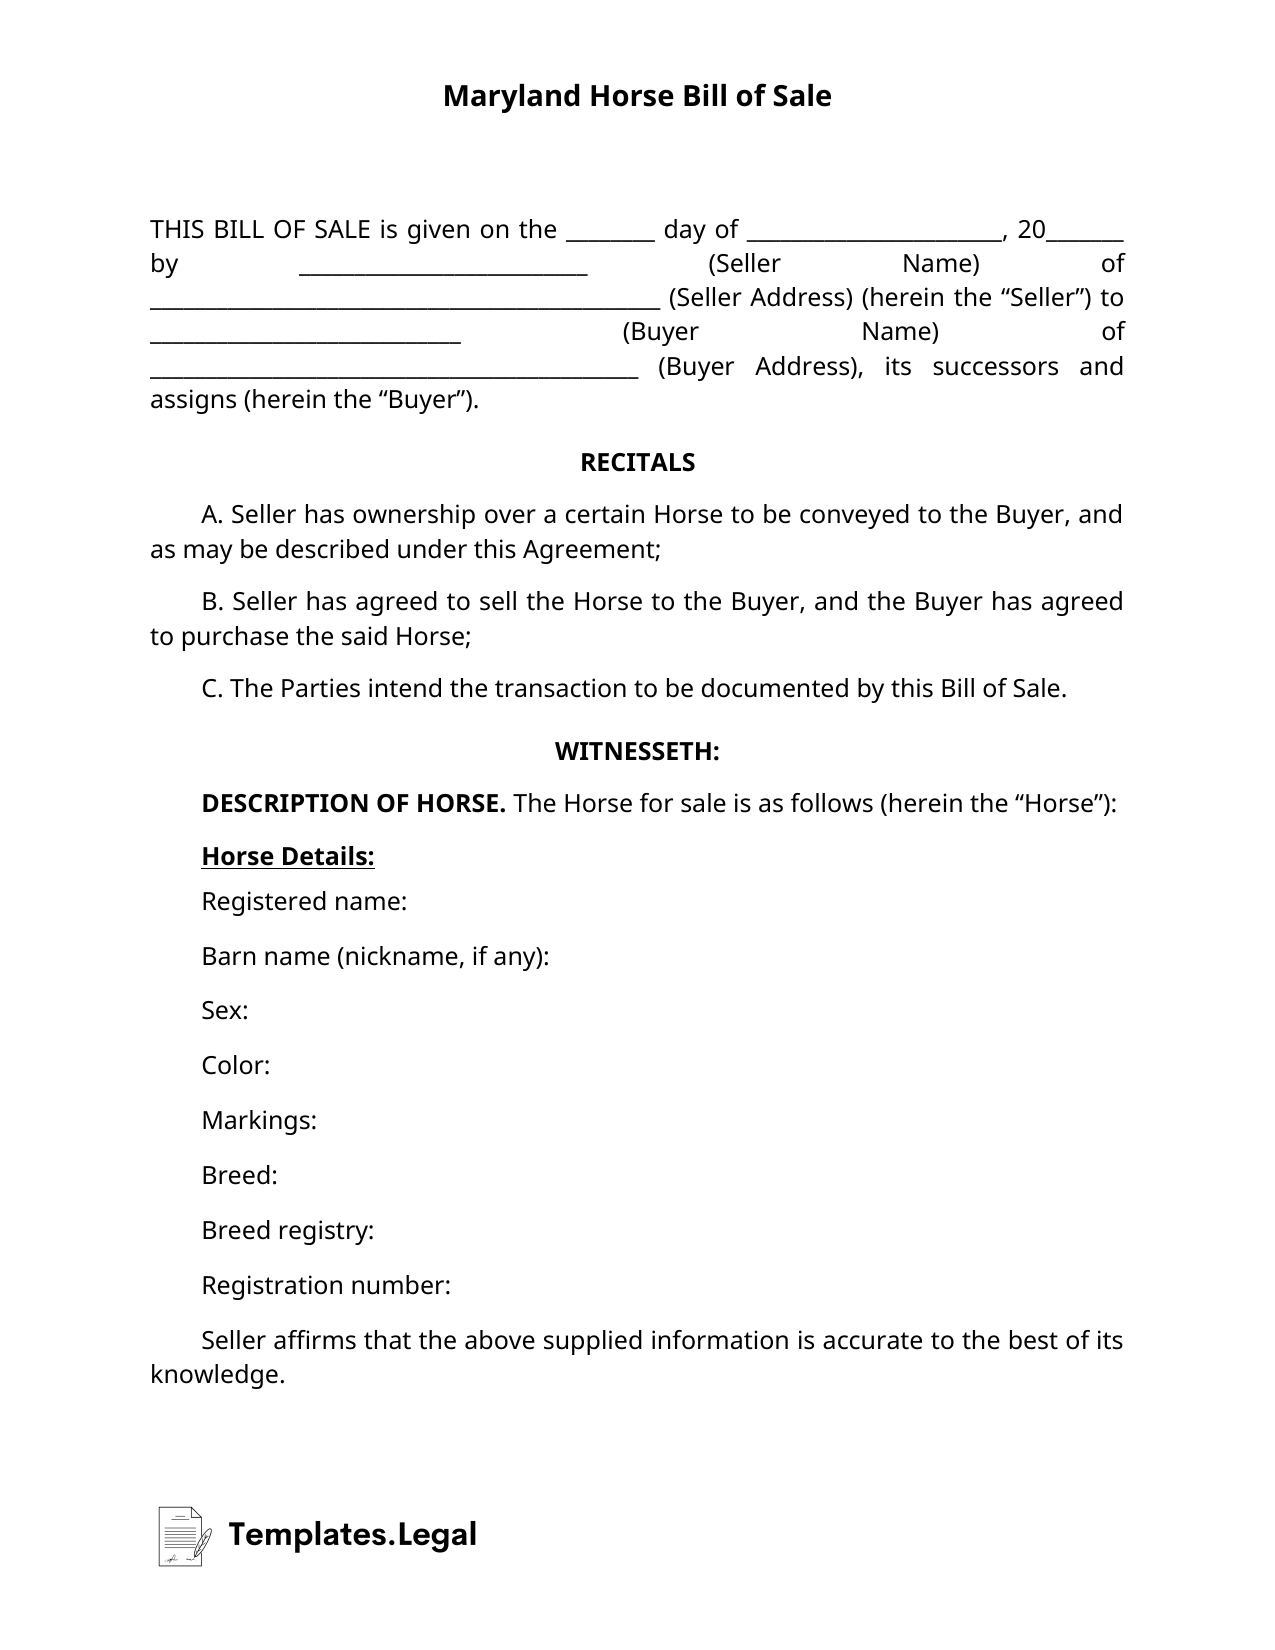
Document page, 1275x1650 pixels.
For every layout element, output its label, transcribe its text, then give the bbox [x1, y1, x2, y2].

text THIS BILL OF SALE is given on the ________ day of _______________________, 20_______ by __________________________ (Seller Name) of ______________________________________________ (Seller Address) (herein the “Seller”) to ____________________________ (Buyer Name) of ____________________________________________ (Buyer Address), its successors and assigns (herein the “Buyer”). [150, 212, 1125, 416]
text Registered name: [150, 883, 1125, 917]
text A. Seller has ownership over a certain Horse to be conveyed to the Buyer, and as may be described under this Agreement; [150, 497, 1125, 565]
text Markings: [150, 1103, 1125, 1137]
text Barn name (nickname, if any): [150, 938, 1125, 972]
text Breed registry: [150, 1213, 1125, 1247]
text B. Seller has agreed to sell the Horse to the Buyer, and the Buyer has agreed to purchase the said Horse; [150, 584, 1125, 652]
text Seller affirms that the above supplied information is accurate to the best of its knowledge. [150, 1322, 1125, 1391]
text DESCRIPTION OF HORSE. The Horse for sale is as follows (herein the “Horse”): [150, 786, 1125, 820]
text Color: [150, 1048, 1125, 1082]
text WITNESSETH: [150, 733, 1125, 767]
text Sex: [150, 993, 1125, 1027]
text Breed: [150, 1158, 1125, 1192]
text Horse Details: [150, 839, 1125, 873]
text C. The Parties intend the transaction to be documented by this Bill of Sale. [150, 671, 1125, 705]
text RECITALS [150, 444, 1125, 478]
text Registration number: [150, 1267, 1125, 1302]
text Maryland Horse Bill of Sale [150, 75, 1125, 115]
